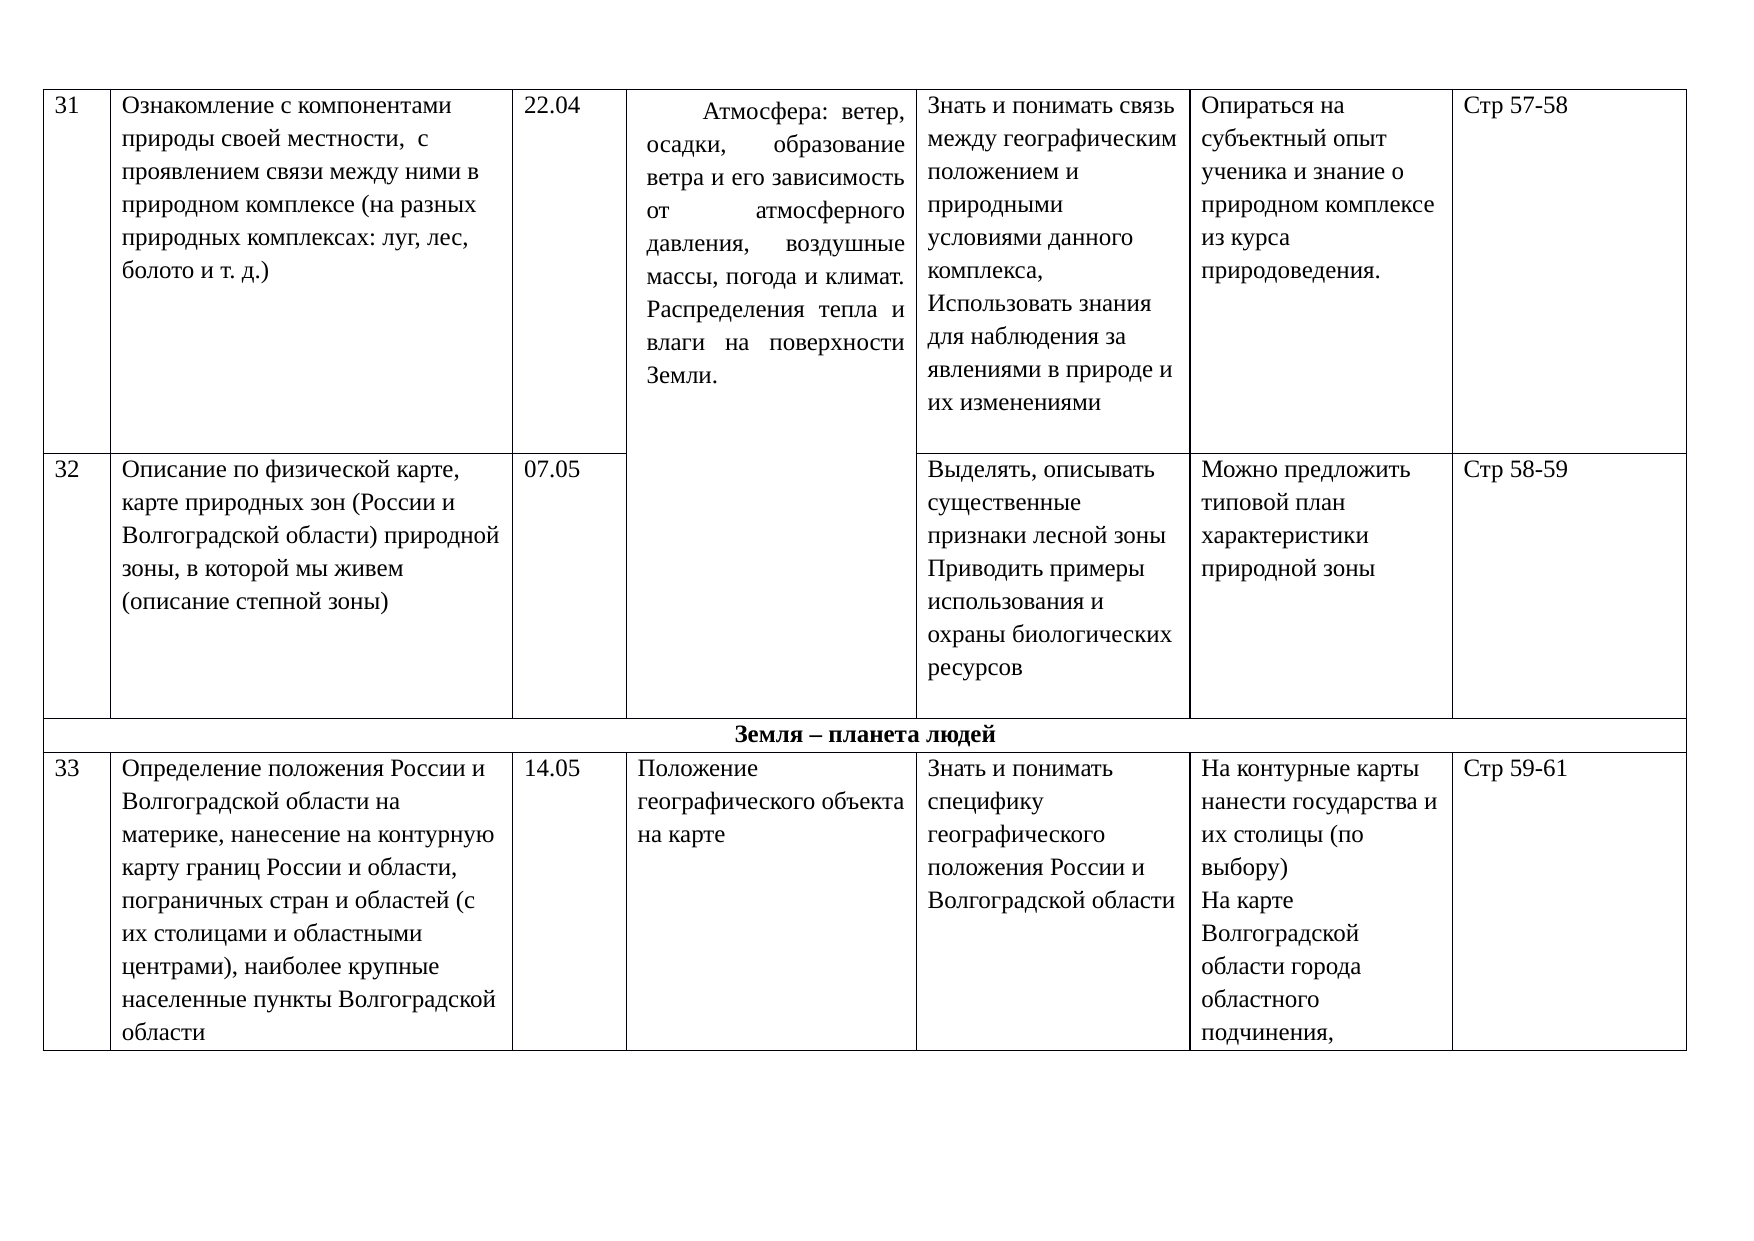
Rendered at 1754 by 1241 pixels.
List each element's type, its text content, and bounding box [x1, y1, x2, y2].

table_cell 33 [44, 753, 110, 1050]
table_cell 07.05 [513, 454, 626, 718]
table_cell 31 [44, 90, 110, 453]
table_cell Знать и понимать специфику географического положения России и Волгоградской области [917, 753, 1189, 1050]
table_cell Стр 59-61 [1453, 753, 1686, 1050]
table_cell Стр 57-58 [1453, 90, 1686, 453]
table_cell Ознакомление с компонентами природы своей местности, с проявлением связи между ними в природном комплексе (на разных природных комплексах: луг, лес, болото и т. д.) [111, 90, 512, 453]
table_cell Описание по физической карте, карте природных зон (России и Волгоградской области) природной зоны, в которой мы живем (описание степной зоны) [111, 454, 512, 718]
table_cell Атмосфера: ветер, осадки, образование ветра и его зависимость от атмосферного давления, воздушные массы, погода и климат. Распределения тепла и влаги на поверхности Земли. [627, 90, 916, 718]
table_cell Положение географического объекта на карте [627, 753, 916, 1050]
table_cell 22.04 [513, 90, 626, 453]
table_cell На контурные карты нанести государства и их столицы (по выбору) На карте Волгоградской области города областного подчинения, [1191, 753, 1452, 1050]
table_cell Можно предложить типовой план характеристики природной зоны [1191, 454, 1452, 718]
table_cell 14.05 [513, 753, 626, 1050]
table_cell Земля – планета людей [44, 719, 1686, 752]
table_cell Знать и понимать связь между географическим положением и природными условиями данного комплекса, Использовать знания для наблюдения за явлениями в природе и их изменениями [917, 90, 1189, 453]
table_cell 32 [44, 454, 110, 718]
table_cell Опираться на субъектный опыт ученика и знание о природном комплексе из курса природоведения. [1191, 90, 1452, 453]
table_cell Выделять, описывать существенные признаки лесной зоны Приводить примеры использования и охраны биологических ресурсов [917, 454, 1189, 718]
table_cell Определение положения России и Волгоградской области на материке, нанесение на контурную карту границ России и области, пограничных стран и областей (с их столицами и областными центрами), наиболее крупные населенные пункты Волгоградской области [111, 753, 512, 1050]
table_cell Стр 58-59 [1453, 454, 1686, 718]
